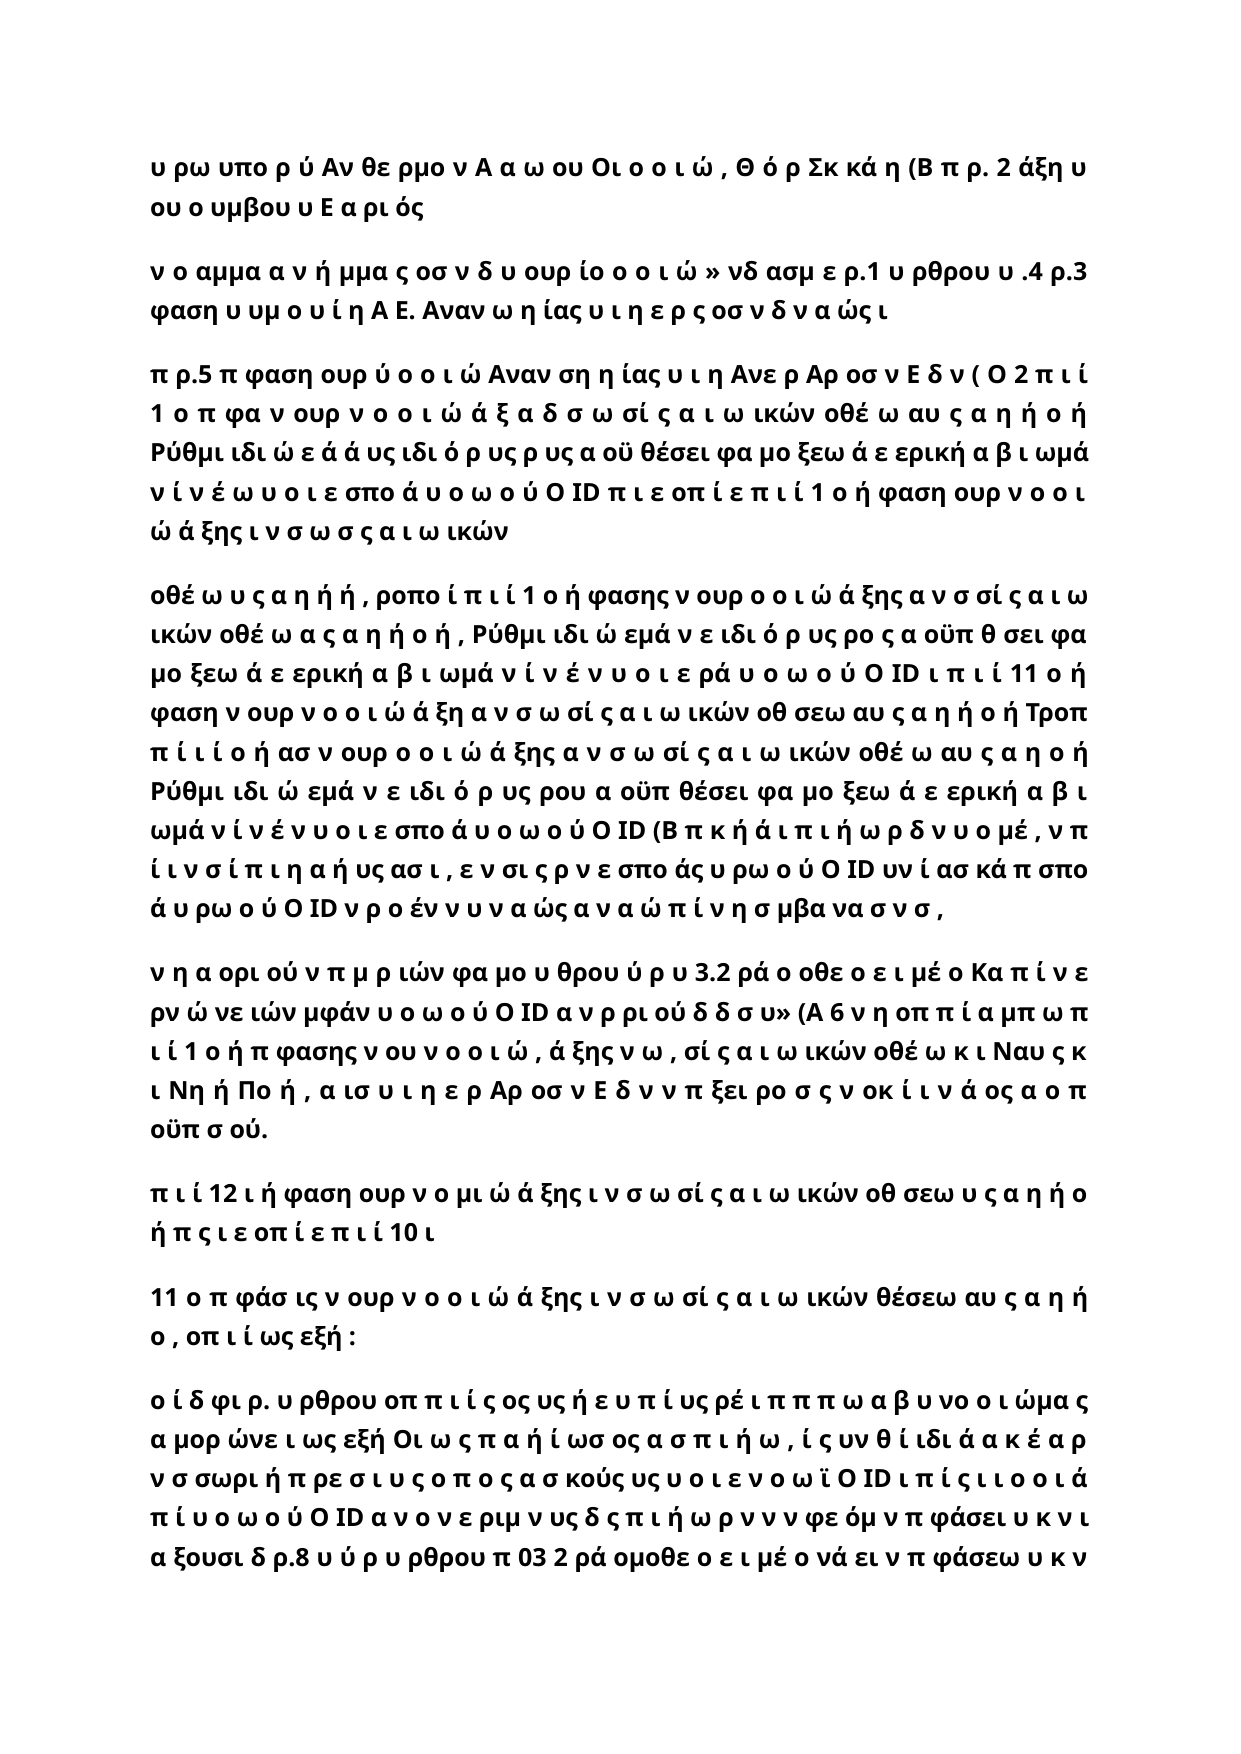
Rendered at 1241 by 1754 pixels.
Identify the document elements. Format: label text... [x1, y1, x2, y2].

text π ι ί 12 ι ή φαση ουρ ν ο μι ώ ά ξης ι ν σ ω σί ς α ι ω ικών οθ σεω υ ς α η ή ο ή π ς ι ε οπ ί ε π ι ί 10 ι [150, 1176, 1090, 1249]
text υ ρω υπο ρ ύ Αν θε ρμο ν Α α ω ου Οι ο ο ι ώ , Θ ό ρ Σκ κά η (Β π ρ. 2 άξη υ ου ο υμβου υ Ε α ρι ός [150, 150, 1090, 223]
text ν η α ορι ού ν π μ ρ ιών φα μο υ θρου ύ ρ υ 3.2 ρά ο οθε ο ε ι μέ ο Κα π ί ν ε ρν ώ νε ιών μφάν υ ο ω ο ύ O ID α ν ρ ρι ού δ δ σ υ» (Α 6 ν η οπ π ί α μπ ω π ι ί 1 ο ή π φασης ν ου ν ο ο ι ώ , ά ξης ν ω , σί ς α ι ω ικών οθέ ω κ ι Ναυ ς κ ι Νη ή Πο ή , α ισ υ ι η ε ρ Αρ οσ ν Ε δ ν ν π ξει ρο σ ς ν οκ ί ι ν ά ος α ο π οϋπ σ ού. [150, 955, 1090, 1146]
text π ρ.5 π φαση ουρ ύ ο ο ι ώ Αναν ση η ίας υ ι η Ανε ρ Αρ οσ ν Ε δ ν ( Ο 2 π ι ί 1 ο π φα ν ουρ ν ο ο ι ώ ά ξ α δ σ ω σί ς α ι ω ικών οθέ ω αυ ς α η ή ο ή Ρύθμι ιδι ώ ε ά ά υς ιδι ό ρ υς ρ υς α οϋ θέσει φα μο ξεω ά ε ερική α β ι ωμά ν ί ν έ ω υ ο ι ε σπο ά υ ο ω ο ύ O ID π ι ε οπ ί ε π ι ί 1 ο ή φαση ουρ ν ο ο ι ώ ά ξης ι ν σ ω σ ς α ι ω ικών [150, 357, 1090, 547]
text 11 ο π φάσ ις ν ουρ ν ο ο ι ώ ά ξης ι ν σ ω σί ς α ι ω ικών θέσεω αυ ς α η ή ο , οπ ι ί ως εξή : [150, 1279, 1090, 1352]
text ο ί δ φι ρ. υ ρθρου οπ π ι ί ς ος υς ή ε υ π ί υς ρέ ι π π π ω α β υ νο ο ι ώμα ς α μορ ώνε ι ως εξή Οι ω ς π α ή ί ωσ ος α σ π ι ή ω , ί ς υν θ ί ιδι ά α κ έ α ρ ν σ σωρι ή π ρε σ ι υ ς ο π ο ς α σ κούς υς υ ο ι ε ν ο ω ϊ O ID ι π ί ς ι ι ο ο ι ά π ί υ ο ω ο ύ O ID α ν ο ν ε ριμ ν υς δ ς π ι ή ω ρ ν ν ν φε όμ ν π φάσει υ κ ν ι α ξουσι δ ρ.8 υ ύ ρ υ ρθρου π 03 2 ρά ομοθε ο ε ι μέ ο νά ει ν π φάσεω υ κ ν [150, 1382, 1090, 1573]
text οθέ ω υ ς α η ή ή , ροπο ί π ι ί 1 ο ή φασης ν ουρ ο ο ι ώ ά ξης α ν σ σί ς α ι ω ικών οθέ ω α ς α η ή ο ή , Ρύθμι ιδι ώ εμά ν ε ιδι ό ρ υς ρο ς α οϋπ θ σει φα μο ξεω ά ε ερική α β ι ωμά ν ί ν έ ν υ ο ι ε ρά υ ο ω ο ύ O ID ι π ι ί 11 ο ή φαση ν ουρ ν ο ο ι ώ ά ξη α ν σ ω σί ς α ι ω ικών οθ σεω αυ ς α η ή ο ή Τροπ π ί ι ί ο ή ασ ν ουρ ο ο ι ώ ά ξης α ν σ ω σί ς α ι ω ικών οθέ ω αυ ς α η ο ή Ρύθμι ιδι ώ εμά ν ε ιδι ό ρ υς ρου α οϋπ θέσει φα μο ξεω ά ε ερική α β ι ωμά ν ί ν έ ν υ ο ι ε σπο ά υ ο ω ο ύ O ID (Β π κ ή ά ι π ι ή ω ρ δ ν υ ο μέ , ν π ί ι ν σ ί π ι η α ή υς ασ ι , ε ν σι ς ρ ν ε σπο άς υ ρω ο ύ O ID υν ί ασ κά π σπο ά υ ρω ο ύ O ID ν ρ ο έν ν υ ν α ώς α ν α ώ π ί ν η σ μβα να σ ν σ , [150, 577, 1090, 925]
text ν ο αμμα α ν ή μμα ς οσ ν δ υ ουρ ίο ο ο ι ώ » νδ ασμ ε ρ.1 υ ρθρου υ .4 ρ.3 φαση υ υμ ο υ ί η Α Ε. Αναν ω η ίας υ ι η ε ρ ς οσ ν δ ν α ώς ι [150, 253, 1090, 327]
